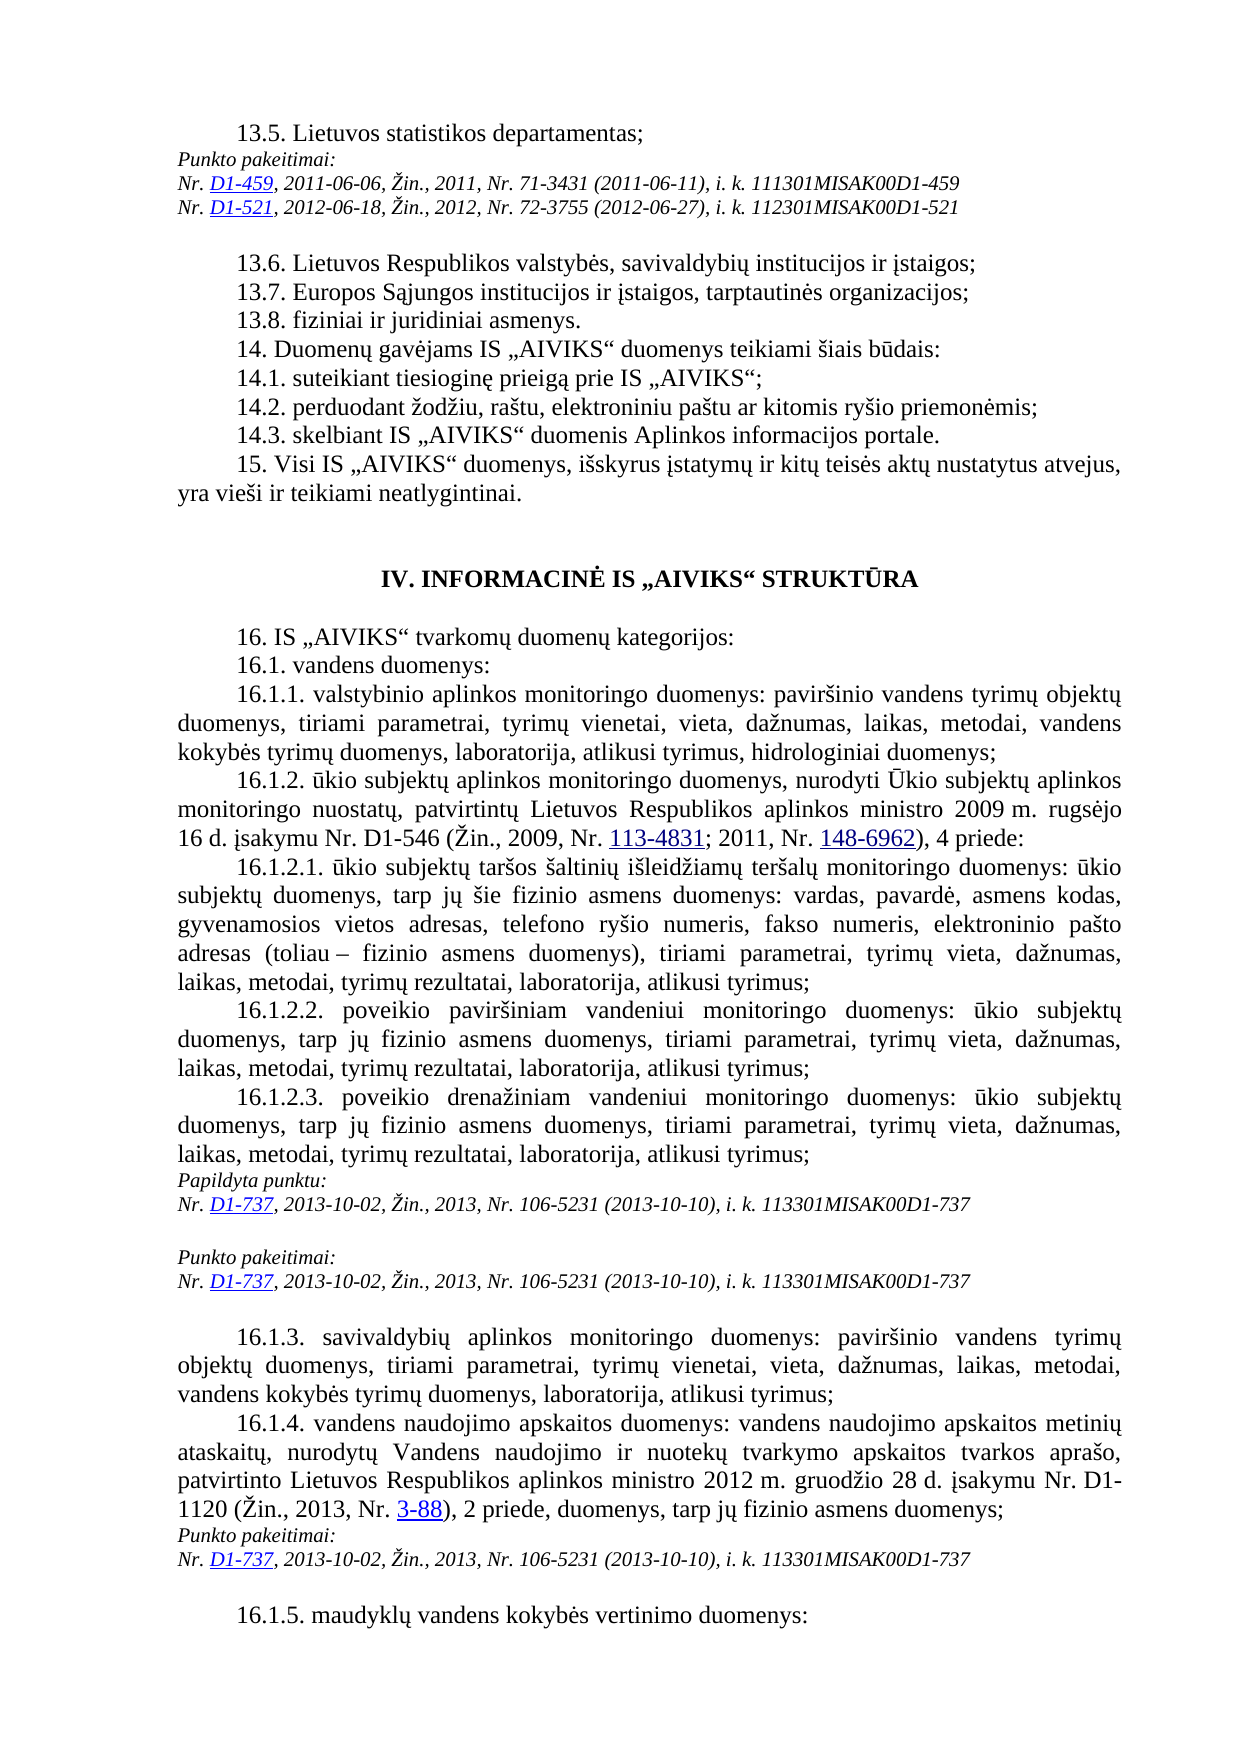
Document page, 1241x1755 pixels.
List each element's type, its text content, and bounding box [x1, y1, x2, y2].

text 16.1.1. valstybinio aplinkos monitoringo duomenys: paviršinio vandens tyrimų objektų duomenys, tiriami parametrai, tyrimų vienetai, vieta, dažnumas, laikas, metodai, vandens kokybės tyrimų duomenys, laboratorija, atlikusi tyrimus, hidrologiniai duomenys; [177, 679, 1122, 765]
text 14.1. suteikiant tiesioginę prieigą prie IS „AIVIKS“; [177, 363, 1122, 392]
text 16.1.2.2. poveikio paviršiniam vandeniui monitoringo duomenys: ūkio subjektų duomenys, tarp jų fizinio asmens duomenys, tiriami parametrai, tyrimų vieta, dažnumas, laikas, metodai, tyrimų rezultatai, laboratorija, atlikusi tyrimus; [177, 995, 1122, 1082]
text Nr. D1-737, 2013-10-02, Žin., 2013, Nr. 106-5231 (2013-10-10), i. k. 113301MISAK00D1-737 [177, 1192, 1122, 1216]
text Nr. D1-737, 2013-10-02, Žin., 2013, Nr. 106-5231 (2013-10-10), i. k. 113301MISAK00D1-737 [177, 1547, 1122, 1571]
text Punkto pakeitimai: [177, 1523, 1122, 1547]
text 16.1.2.3. poveikio drenažiniam vandeniui monitoringo duomenys: ūkio subjektų duomenys, tarp jų fizinio asmens duomenys, tiriami parametrai, tyrimų vieta, dažnumas, laikas, metodai, tyrimų rezultatai, laboratorija, atlikusi tyrimus; [177, 1082, 1122, 1168]
text Nr. D1-521, 2012-06-18, Žin., 2012, Nr. 72-3755 (2012-06-27), i. k. 112301MISAK00D1-521 [177, 195, 1122, 219]
text 16.1.5. maudyklų vandens kokybės vertinimo duomenys: [177, 1600, 1122, 1628]
text Punkto pakeitimai: [177, 147, 1122, 171]
text IV. INFORMACINĖ IS „AIVIKS“ STRUKTŪRA [177, 564, 1122, 593]
text 13.5. Lietuvos statistikos departamentas; [177, 118, 1122, 147]
text 14. Duomenų gavėjams IS „AIVIKS“ duomenys teikiami šiais būdais: [177, 334, 1122, 363]
text Nr. D1-459, 2011-06-06, Žin., 2011, Nr. 71-3431 (2011-06-11), i. k. 111301MISAK00D1-459 [177, 171, 1122, 195]
text 16.1.2. ūkio subjektų aplinkos monitoringo duomenys, nurodyti Ūkio subjektų aplinkos monitoringo nuostatų, patvirtintų Lietuvos Respublikos aplinkos ministro 2009 m. rugsėjo 16 d. įsakymu Nr. D1-546 (Žin., 2009, Nr. 113-4831; 2011, Nr. 148-6962), 4 priede: [177, 765, 1122, 852]
text 16.1. vandens duomenys: [177, 650, 1122, 679]
text Punkto pakeitimai: [177, 1245, 1122, 1269]
text 14.3. skelbiant IS „AIVIKS“ duomenis Aplinkos informacijos portale. [177, 420, 1122, 449]
text 15. Visi IS „AIVIKS“ duomenys, išskyrus įstatymų ir kitų teisės aktų nustatytus atvejus, yra vieši ir teikiami neatlygintinai. [177, 449, 1122, 507]
text 16.1.3. savivaldybių aplinkos monitoringo duomenys: paviršinio vandens tyrimų objektų duomenys, tiriami parametrai, tyrimų vienetai, vieta, dažnumas, laikas, metodai, vandens kokybės tyrimų duomenys, laboratorija, atlikusi tyrimus; [177, 1322, 1122, 1408]
text Nr. D1-737, 2013-10-02, Žin., 2013, Nr. 106-5231 (2013-10-10), i. k. 113301MISAK00D1-737 [177, 1269, 1122, 1293]
text 13.7. Europos Sąjungos institucijos ir įstaigos, tarptautinės organizacijos; [177, 277, 1122, 305]
text 13.6. Lietuvos Respublikos valstybės, savivaldybių institucijos ir įstaigos; [177, 248, 1122, 277]
text 16.1.2.1. ūkio subjektų taršos šaltinių išleidžiamų teršalų monitoringo duomenys: ūkio subjektų duomenys, tarp jų šie fizinio asmens duomenys: vardas, pavardė, asmens kodas, gyvenamosios vietos adresas, telefono ryšio numeris, fakso numeris, elektroninio pašto adresas (toliau – fizinio asmens duomenys), tiriami parametrai, tyrimų vieta, dažnumas, laikas, metodai, tyrimų rezultatai, laboratorija, atlikusi tyrimus; [177, 852, 1122, 995]
text 13.8. fiziniai ir juridiniai asmenys. [177, 305, 1122, 334]
text Papildyta punktu: [177, 1168, 1122, 1192]
text 16.1.4. vandens naudojimo apskaitos duomenys: vandens naudojimo apskaitos metinių ataskaitų, nurodytų Vandens naudojimo ir nuotekų tvarkymo apskaitos tvarkos aprašo, patvirtinto Lietuvos Respublikos aplinkos ministro 2012 m. gruodžio 28 d. įsakymu Nr. D1-1120 (Žin., 2013, Nr. 3-88), 2 priede, duomenys, tarp jų fizinio asmens duomenys; [177, 1408, 1122, 1523]
text 14.2. perduodant žodžiu, raštu, elektroniniu paštu ar kitomis ryšio priemonėmis; [177, 392, 1122, 420]
text 16. IS „AIVIKS“ tvarkomų duomenų kategorijos: [177, 622, 1122, 650]
